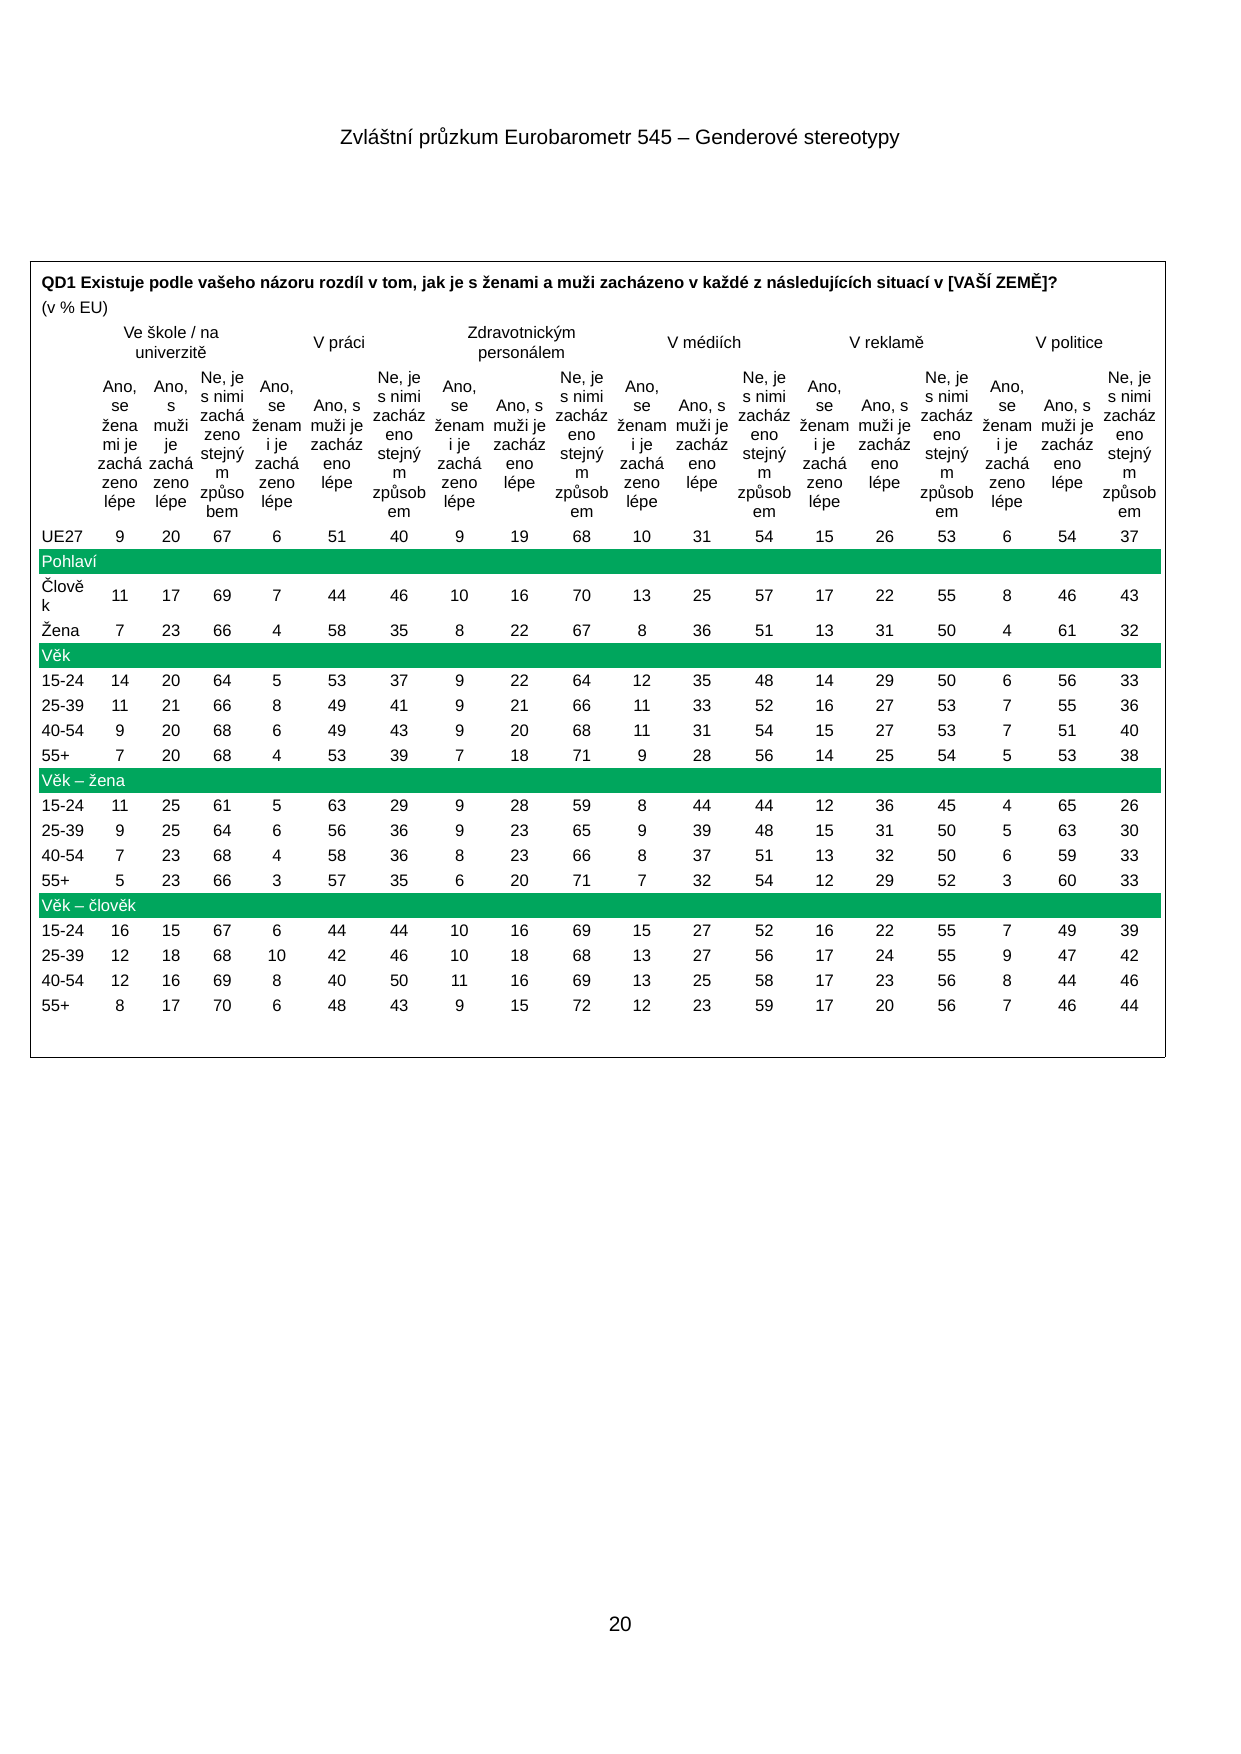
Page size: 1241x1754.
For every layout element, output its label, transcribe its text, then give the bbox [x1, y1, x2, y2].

table_cell Člověk [39, 574, 94, 618]
table_cell 11 [94, 693, 145, 718]
table_cell 43 [1098, 574, 1161, 618]
table_cell 66 [196, 618, 248, 643]
table_cell 23 [488, 818, 551, 843]
table_cell 32 [671, 868, 733, 893]
table_cell [1036, 295, 1098, 320]
table_cell 9 [430, 668, 488, 693]
table_cell 23 [671, 993, 733, 1018]
table_cell 27 [671, 918, 733, 943]
table_cell 48 [306, 993, 368, 1018]
table_cell 7 [248, 574, 306, 618]
table_cell Ano, se ženami je zacházeno lépe [248, 365, 306, 524]
table_cell 9 [430, 993, 488, 1018]
table_cell Žena [39, 618, 94, 643]
table_cell 58 [306, 843, 368, 868]
table_cell 69 [551, 968, 613, 993]
table_cell 16 [488, 968, 551, 993]
table_header QD1 Existuje podle vašeho názoru rozdíl v tom, jak je s ženami a muži zacházeno v každé z následujících situací v [VAŠÍ ZEMĚ]? [39, 270, 1161, 295]
table_cell [306, 295, 368, 320]
table_cell 50 [916, 843, 978, 868]
table_cell 55+ [39, 868, 94, 893]
table_cell 51 [733, 843, 795, 868]
table_cell 46 [1036, 574, 1098, 618]
table_cell [795, 295, 853, 320]
table_cell 43 [368, 718, 430, 743]
table_cell 37 [368, 668, 430, 693]
table_cell [671, 295, 733, 320]
table_cell 9 [613, 818, 671, 843]
table_cell 3 [248, 868, 306, 893]
table_cell 25-39 [39, 818, 94, 843]
table_cell 16 [795, 693, 853, 718]
table_cell 9 [430, 693, 488, 718]
table_cell 3 [978, 868, 1036, 893]
table_cell 23 [145, 843, 196, 868]
table_cell 54 [733, 868, 795, 893]
table_cell 11 [430, 968, 488, 993]
table_cell 31 [671, 718, 733, 743]
table_cell 4 [248, 843, 306, 868]
table_cell 23 [488, 843, 551, 868]
table_cell 53 [306, 668, 368, 693]
table_cell 13 [613, 968, 671, 993]
table_cell 5 [94, 868, 145, 893]
table_cell 30 [1098, 818, 1161, 843]
table_cell 14 [795, 668, 853, 693]
table_cell 8 [613, 793, 671, 818]
table_cell 22 [854, 918, 916, 943]
table_cell 61 [1036, 618, 1098, 643]
table_cell 65 [1036, 793, 1098, 818]
table_cell 11 [613, 693, 671, 718]
table_cell 59 [733, 993, 795, 1018]
table_cell 36 [1098, 693, 1161, 718]
table_cell 7 [978, 693, 1036, 718]
table_cell Zdravotnickým personálem [430, 320, 613, 364]
table_cell UE27 [39, 524, 94, 549]
table_cell 55 [916, 943, 978, 968]
table_cell 5 [248, 793, 306, 818]
table_cell 8 [613, 843, 671, 868]
table_cell 20 [145, 668, 196, 693]
table_cell 36 [368, 843, 430, 868]
table_cell 9 [613, 743, 671, 768]
table_cell 42 [306, 943, 368, 968]
table_cell 40-54 [39, 718, 94, 743]
table_cell 56 [733, 743, 795, 768]
table_cell [551, 295, 613, 320]
table_cell 61 [196, 793, 248, 818]
table_cell [368, 295, 430, 320]
table_cell 29 [368, 793, 430, 818]
table_cell Ne, je s nimi zacházeno stejným způsobem [368, 365, 430, 524]
table_cell 5 [248, 668, 306, 693]
table_cell 8 [430, 618, 488, 643]
table_cell 17 [795, 574, 853, 618]
table_cell 64 [196, 818, 248, 843]
table_cell 53 [306, 743, 368, 768]
table_cell 56 [916, 968, 978, 993]
table_cell 59 [1036, 843, 1098, 868]
table_cell 44 [368, 918, 430, 943]
table_cell 16 [145, 968, 196, 993]
table_cell 66 [551, 693, 613, 718]
table_cell 33 [1098, 668, 1161, 693]
table_cell 50 [916, 668, 978, 693]
table_cell 27 [671, 943, 733, 968]
table_cell 8 [978, 968, 1036, 993]
table_cell 9 [94, 718, 145, 743]
table_cell 44 [1098, 993, 1161, 1018]
table_cell 43 [368, 993, 430, 1018]
table_cell Ano, se ženami je zacházeno lépe [978, 365, 1036, 524]
table_cell 53 [916, 524, 978, 549]
table_cell 55+ [39, 993, 94, 1018]
table_cell 51 [306, 524, 368, 549]
table_cell 25 [671, 574, 733, 618]
table_cell 14 [795, 743, 853, 768]
table_cell 58 [733, 968, 795, 993]
table_cell 67 [196, 918, 248, 943]
table_cell 51 [1036, 718, 1098, 743]
table_cell 17 [145, 574, 196, 618]
table_cell 58 [306, 618, 368, 643]
table_cell 72 [551, 993, 613, 1018]
table_cell 18 [488, 943, 551, 968]
table_cell 32 [854, 843, 916, 868]
table_cell 22 [854, 574, 916, 618]
table_cell 56 [733, 943, 795, 968]
table_cell 60 [1036, 868, 1098, 893]
table_cell 20 [854, 993, 916, 1018]
table_cell Ano, s muži je zacházeno lépe [854, 365, 916, 524]
table_cell 19 [488, 524, 551, 549]
table_cell 11 [613, 718, 671, 743]
table_cell 29 [854, 668, 916, 693]
table_cell 22 [488, 618, 551, 643]
table_cell 13 [613, 574, 671, 618]
table_cell 25 [854, 743, 916, 768]
table_cell 6 [248, 818, 306, 843]
table_cell 41 [368, 693, 430, 718]
table_cell [916, 295, 978, 320]
table_cell 38 [1098, 743, 1161, 768]
table_cell 40 [1098, 718, 1161, 743]
table_cell 8 [430, 843, 488, 868]
table_cell 55 [916, 918, 978, 943]
table_cell 52 [733, 918, 795, 943]
table_cell 8 [613, 618, 671, 643]
table_cell 9 [430, 524, 488, 549]
table_cell V politice [978, 320, 1161, 364]
table_cell Ne, je s nimi zacházeno stejným způsobem [1098, 365, 1161, 524]
table_cell 28 [671, 743, 733, 768]
table_cell 71 [551, 868, 613, 893]
table_cell Ano, s muži je zacházeno lépe [145, 365, 196, 524]
table_cell 56 [916, 993, 978, 1018]
table_cell Ano, se ženami je zacházeno lépe [795, 365, 853, 524]
table_cell 16 [94, 918, 145, 943]
table_cell 10 [430, 918, 488, 943]
table_cell 15 [145, 918, 196, 943]
table_cell 14 [94, 668, 145, 693]
table_cell 59 [551, 793, 613, 818]
table_cell 10 [430, 943, 488, 968]
table_cell 17 [795, 943, 853, 968]
table_cell 4 [978, 618, 1036, 643]
table_cell 7 [94, 618, 145, 643]
table_cell 57 [733, 574, 795, 618]
table_cell 12 [795, 868, 853, 893]
table_cell 18 [145, 943, 196, 968]
table_cell 31 [854, 618, 916, 643]
table_cell 25 [145, 818, 196, 843]
table_cell 23 [854, 968, 916, 993]
table_cell Ne, je s nimi zacházeno stejným způsobem [551, 365, 613, 524]
table_cell 17 [145, 993, 196, 1018]
table_cell 20 [145, 743, 196, 768]
table_cell 6 [430, 868, 488, 893]
table_cell 35 [368, 868, 430, 893]
table_cell 49 [306, 718, 368, 743]
table_cell 4 [978, 793, 1036, 818]
table_cell 15 [795, 818, 853, 843]
table_cell (v % EU) [39, 295, 196, 320]
table_cell 20 [145, 524, 196, 549]
table_cell 39 [1098, 918, 1161, 943]
table_cell 9 [430, 818, 488, 843]
table_cell 68 [551, 943, 613, 968]
table_cell 16 [488, 918, 551, 943]
table_cell 45 [916, 793, 978, 818]
table_cell 25-39 [39, 943, 94, 968]
table_cell 50 [368, 968, 430, 993]
table_cell 55 [916, 574, 978, 618]
table_cell 15 [795, 524, 853, 549]
table_cell 68 [196, 943, 248, 968]
table_cell 15-24 [39, 793, 94, 818]
table_cell 33 [1098, 843, 1161, 868]
table_cell 40 [368, 524, 430, 549]
table_cell 10 [430, 574, 488, 618]
table_cell 64 [551, 668, 613, 693]
table_cell 68 [196, 843, 248, 868]
table_cell 44 [733, 793, 795, 818]
table_cell 70 [196, 993, 248, 1018]
table_cell 27 [854, 718, 916, 743]
table_cell [733, 295, 795, 320]
table_cell 12 [94, 968, 145, 993]
table_cell 7 [613, 868, 671, 893]
table_cell 9 [94, 524, 145, 549]
table_cell [39, 320, 94, 364]
table_cell 68 [196, 743, 248, 768]
table_cell 36 [854, 793, 916, 818]
table_cell 70 [551, 574, 613, 618]
table_cell 15 [613, 918, 671, 943]
table_cell 6 [978, 843, 1036, 868]
table_cell 39 [368, 743, 430, 768]
table_cell 49 [1036, 918, 1098, 943]
table_cell 8 [978, 574, 1036, 618]
table_cell 69 [551, 918, 613, 943]
table_cell Věk – člověk [39, 893, 1161, 918]
table_cell 44 [671, 793, 733, 818]
table_cell [196, 295, 248, 320]
table_cell 6 [248, 993, 306, 1018]
table_cell 13 [795, 843, 853, 868]
table_cell [978, 295, 1036, 320]
table_cell 27 [854, 693, 916, 718]
table_cell 31 [854, 818, 916, 843]
table_cell 35 [368, 618, 430, 643]
table_cell 69 [196, 968, 248, 993]
table_cell V práci [248, 320, 430, 364]
table_cell 25 [671, 968, 733, 993]
table_cell Ne, je s nimi zacházeno stejným způsobem [733, 365, 795, 524]
table_cell 39 [671, 818, 733, 843]
table_cell [613, 295, 671, 320]
table_cell 53 [916, 718, 978, 743]
table_cell 44 [1036, 968, 1098, 993]
table_cell 26 [854, 524, 916, 549]
table_cell [430, 295, 488, 320]
table_cell 48 [733, 668, 795, 693]
table_cell 55+ [39, 743, 94, 768]
table_cell 6 [248, 524, 306, 549]
table_cell 52 [733, 693, 795, 718]
table_cell 7 [978, 918, 1036, 943]
table_cell 66 [196, 693, 248, 718]
table_cell 25-39 [39, 693, 94, 718]
table_cell 42 [1098, 943, 1161, 968]
table_cell 20 [488, 718, 551, 743]
table_cell 12 [795, 793, 853, 818]
table_cell 10 [248, 943, 306, 968]
table_cell 17 [795, 993, 853, 1018]
table_cell 9 [430, 718, 488, 743]
table_cell Ano, s muži je zacházeno lépe [306, 365, 368, 524]
table_cell Ano, se ženami je zacházeno lépe [94, 365, 145, 524]
table_cell 31 [671, 524, 733, 549]
table_cell Věk [39, 643, 1161, 668]
table_cell Ano, s muži je zacházeno lépe [1036, 365, 1098, 524]
table_cell 33 [671, 693, 733, 718]
table_cell 6 [978, 668, 1036, 693]
table_cell 7 [94, 743, 145, 768]
table_cell 67 [196, 524, 248, 549]
table_cell 11 [94, 793, 145, 818]
table_cell 44 [306, 574, 368, 618]
table_cell 36 [671, 618, 733, 643]
table_cell 71 [551, 743, 613, 768]
table_cell 20 [488, 868, 551, 893]
table_cell Ve škole / na univerzitě [94, 320, 248, 364]
table_cell 4 [248, 743, 306, 768]
table_cell 8 [248, 968, 306, 993]
table_cell 6 [978, 524, 1036, 549]
table_cell 23 [145, 868, 196, 893]
table_cell 64 [196, 668, 248, 693]
table_cell 29 [854, 868, 916, 893]
table_cell 63 [1036, 818, 1098, 843]
table_cell Pohlaví [39, 549, 1161, 574]
table_cell 66 [551, 843, 613, 868]
table_cell 24 [854, 943, 916, 968]
table_cell Ano, se ženami je zacházeno lépe [430, 365, 488, 524]
table_cell 54 [733, 718, 795, 743]
table_cell 36 [368, 818, 430, 843]
table_cell 28 [488, 793, 551, 818]
table_cell 53 [1036, 743, 1098, 768]
table_cell 52 [916, 868, 978, 893]
table_cell 67 [551, 618, 613, 643]
table_cell 17 [795, 968, 853, 993]
table_cell 15-24 [39, 918, 94, 943]
table_cell 22 [488, 668, 551, 693]
table_cell 40-54 [39, 843, 94, 868]
table_cell 7 [978, 993, 1036, 1018]
table_cell 51 [733, 618, 795, 643]
table_cell Ne, je s nimi zacházeno stejným způsobem [196, 365, 248, 524]
table_cell 7 [94, 843, 145, 868]
table_cell Ano, s muži je zacházeno lépe [488, 365, 551, 524]
table_cell 6 [248, 718, 306, 743]
table_cell 54 [733, 524, 795, 549]
table_cell 32 [1098, 618, 1161, 643]
table_cell 21 [145, 693, 196, 718]
table_cell [854, 295, 916, 320]
table_cell 15 [488, 993, 551, 1018]
table_cell 57 [306, 868, 368, 893]
table_cell 65 [551, 818, 613, 843]
table_cell 5 [978, 818, 1036, 843]
table_cell 5 [978, 743, 1036, 768]
table_cell 26 [1098, 793, 1161, 818]
table_cell 69 [196, 574, 248, 618]
table_cell 50 [916, 618, 978, 643]
table_cell 9 [430, 793, 488, 818]
table_cell 4 [248, 618, 306, 643]
table_cell 66 [196, 868, 248, 893]
table_cell Ano, se ženami je zacházeno lépe [613, 365, 671, 524]
table_cell [488, 295, 551, 320]
table_cell 20 [145, 718, 196, 743]
table_cell [1098, 295, 1161, 320]
table_cell 9 [94, 818, 145, 843]
table_cell 10 [613, 524, 671, 549]
table_cell 15-24 [39, 668, 94, 693]
table_cell 55 [1036, 693, 1098, 718]
table_cell 46 [368, 574, 430, 618]
table_cell 48 [733, 818, 795, 843]
table_cell 18 [488, 743, 551, 768]
table_cell 11 [94, 574, 145, 618]
table_cell 13 [795, 618, 853, 643]
table_cell 49 [306, 693, 368, 718]
table_cell [39, 365, 94, 524]
table_cell 21 [488, 693, 551, 718]
table_cell 37 [1098, 524, 1161, 549]
table_cell 40 [306, 968, 368, 993]
table_cell Věk – žena [39, 768, 1161, 793]
table_cell 68 [196, 718, 248, 743]
table_cell 35 [671, 668, 733, 693]
table_cell 53 [916, 693, 978, 718]
table_cell 23 [145, 618, 196, 643]
table_cell 56 [306, 818, 368, 843]
table_cell 50 [916, 818, 978, 843]
table_cell Ne, je s nimi zacházeno stejným způsobem [916, 365, 978, 524]
table_cell 37 [671, 843, 733, 868]
table_cell 12 [94, 943, 145, 968]
table_cell 7 [430, 743, 488, 768]
table_cell 13 [613, 943, 671, 968]
table_cell Ano, s muži je zacházeno lépe [671, 365, 733, 524]
table_cell 68 [551, 718, 613, 743]
table_cell 15 [795, 718, 853, 743]
table_cell V reklamě [795, 320, 978, 364]
table_cell 6 [248, 918, 306, 943]
table_cell 8 [94, 993, 145, 1018]
table_cell 33 [1098, 868, 1161, 893]
table_cell 9 [978, 943, 1036, 968]
table_cell 8 [248, 693, 306, 718]
table_cell 56 [1036, 668, 1098, 693]
table_cell 7 [978, 718, 1036, 743]
table_cell 63 [306, 793, 368, 818]
table_cell 47 [1036, 943, 1098, 968]
table_cell 46 [1036, 993, 1098, 1018]
table_cell 25 [145, 793, 196, 818]
table_cell V médiích [613, 320, 795, 364]
table_cell 12 [613, 993, 671, 1018]
table_cell [248, 295, 306, 320]
table_cell 46 [368, 943, 430, 968]
table_cell 46 [1098, 968, 1161, 993]
table_cell 44 [306, 918, 368, 943]
table_cell 12 [613, 668, 671, 693]
table_cell 40-54 [39, 968, 94, 993]
table_cell 54 [916, 743, 978, 768]
table_cell 68 [551, 524, 613, 549]
table_cell 16 [795, 918, 853, 943]
table_cell 54 [1036, 524, 1098, 549]
table_cell 16 [488, 574, 551, 618]
